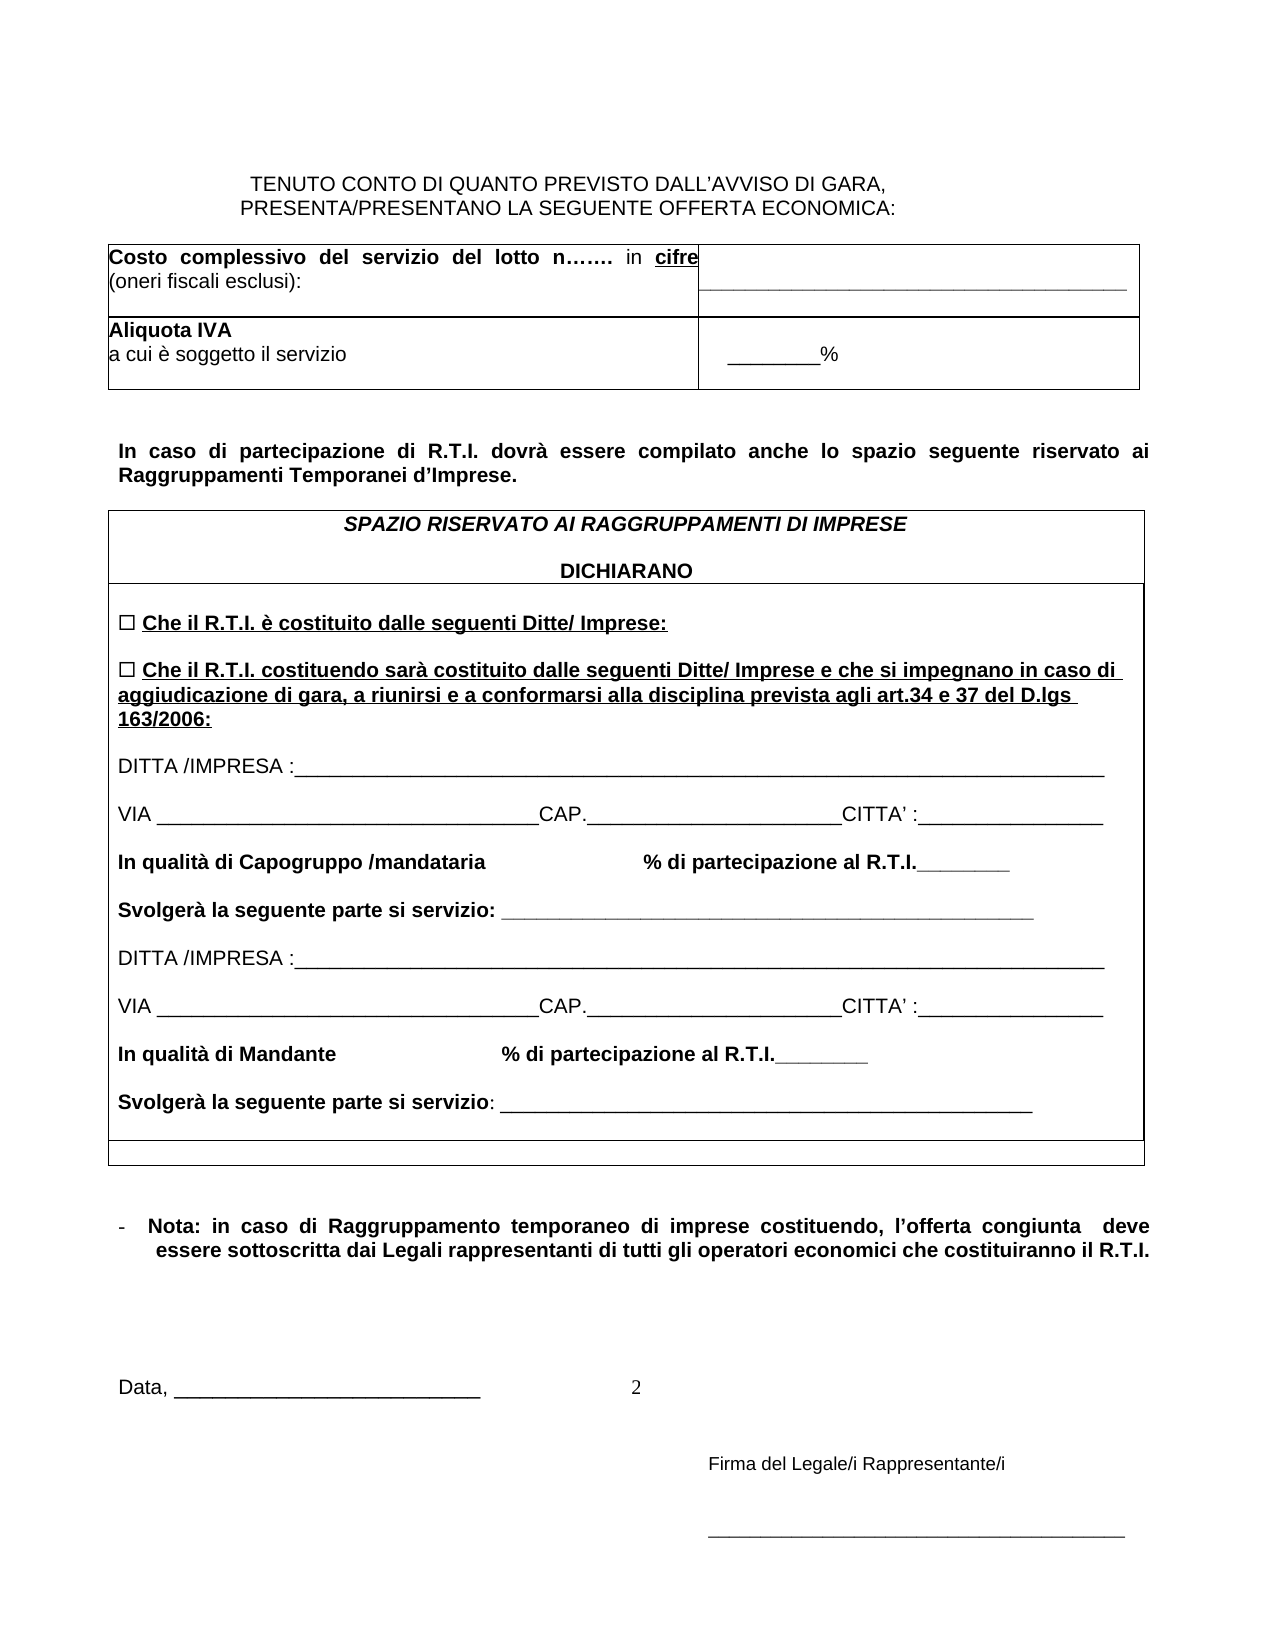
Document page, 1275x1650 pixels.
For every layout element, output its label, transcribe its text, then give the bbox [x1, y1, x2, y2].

table_cell ________% [699, 318, 1139, 389]
table_cell  Che il R.T.I. è costituito dalle seguenti Ditte/ Imprese:  Che il R.T.I. costituendo sarà costituito dalle seguenti Ditte/ Imprese e che si impegnano in caso di aggiudicazione di gara, a riunirsi e a conformarsi alla disciplina prevista agli art.34 e 37 del D.lgs 163/2006: DITTA /IMPRESA :______________________________________________________________________ VIA _________________________________CAP.______________________CITTA’ :________________ In qualità di Capogruppo /mandataria % di partecipazione al R.T.I.________ Svolgerà la seguente parte si servizio: ______________________________________________ DITTA /IMPRESA :______________________________________________________________________ VIA _________________________________CAP.______________________CITTA’ :________________ In qualità di Mandante % di partecipazione al R.T.I.________ Svolgerà la seguente parte si servizio: ______________________________________________ [109, 584, 1143, 1140]
table_cell [109, 1141, 1144, 1165]
table_header _____________________________________ [699, 245, 1139, 316]
text In caso di partecipazione di R.T.I. dovrà essere compilato anche lo spazio seguente riservato ai Raggruppamenti Temporanei d’Imprese. [118, 438, 1151, 486]
table_header SPAZIO RISERVATO AI RAGGRUPPAMENTI DI IMPRESE [109, 511, 1144, 559]
table_cell Aliquota IVA a cui è soggetto il servizio [109, 318, 698, 389]
table_cell DICHIARANO [109, 559, 1144, 583]
table_header Costo complessivo del servizio del lotto n……. in cifre (oneri fiscali esclusi): [109, 245, 698, 316]
list Nota: in caso di Raggruppamento temporaneo di imprese costituendo, l’offerta congiunta deve essere sottoscritta dai Legali rappresentanti di tutti gli operatori economici che costituiranno il R.T.I. [118, 1214, 1151, 1262]
text TENUTO CONTO DI QUANTO PREVISTO DALL’AVVISO DI GARA, PRESENTA/PRESENTANO LA SEGUENTE OFFERTA ECONOMICA: [118, 172, 1018, 219]
